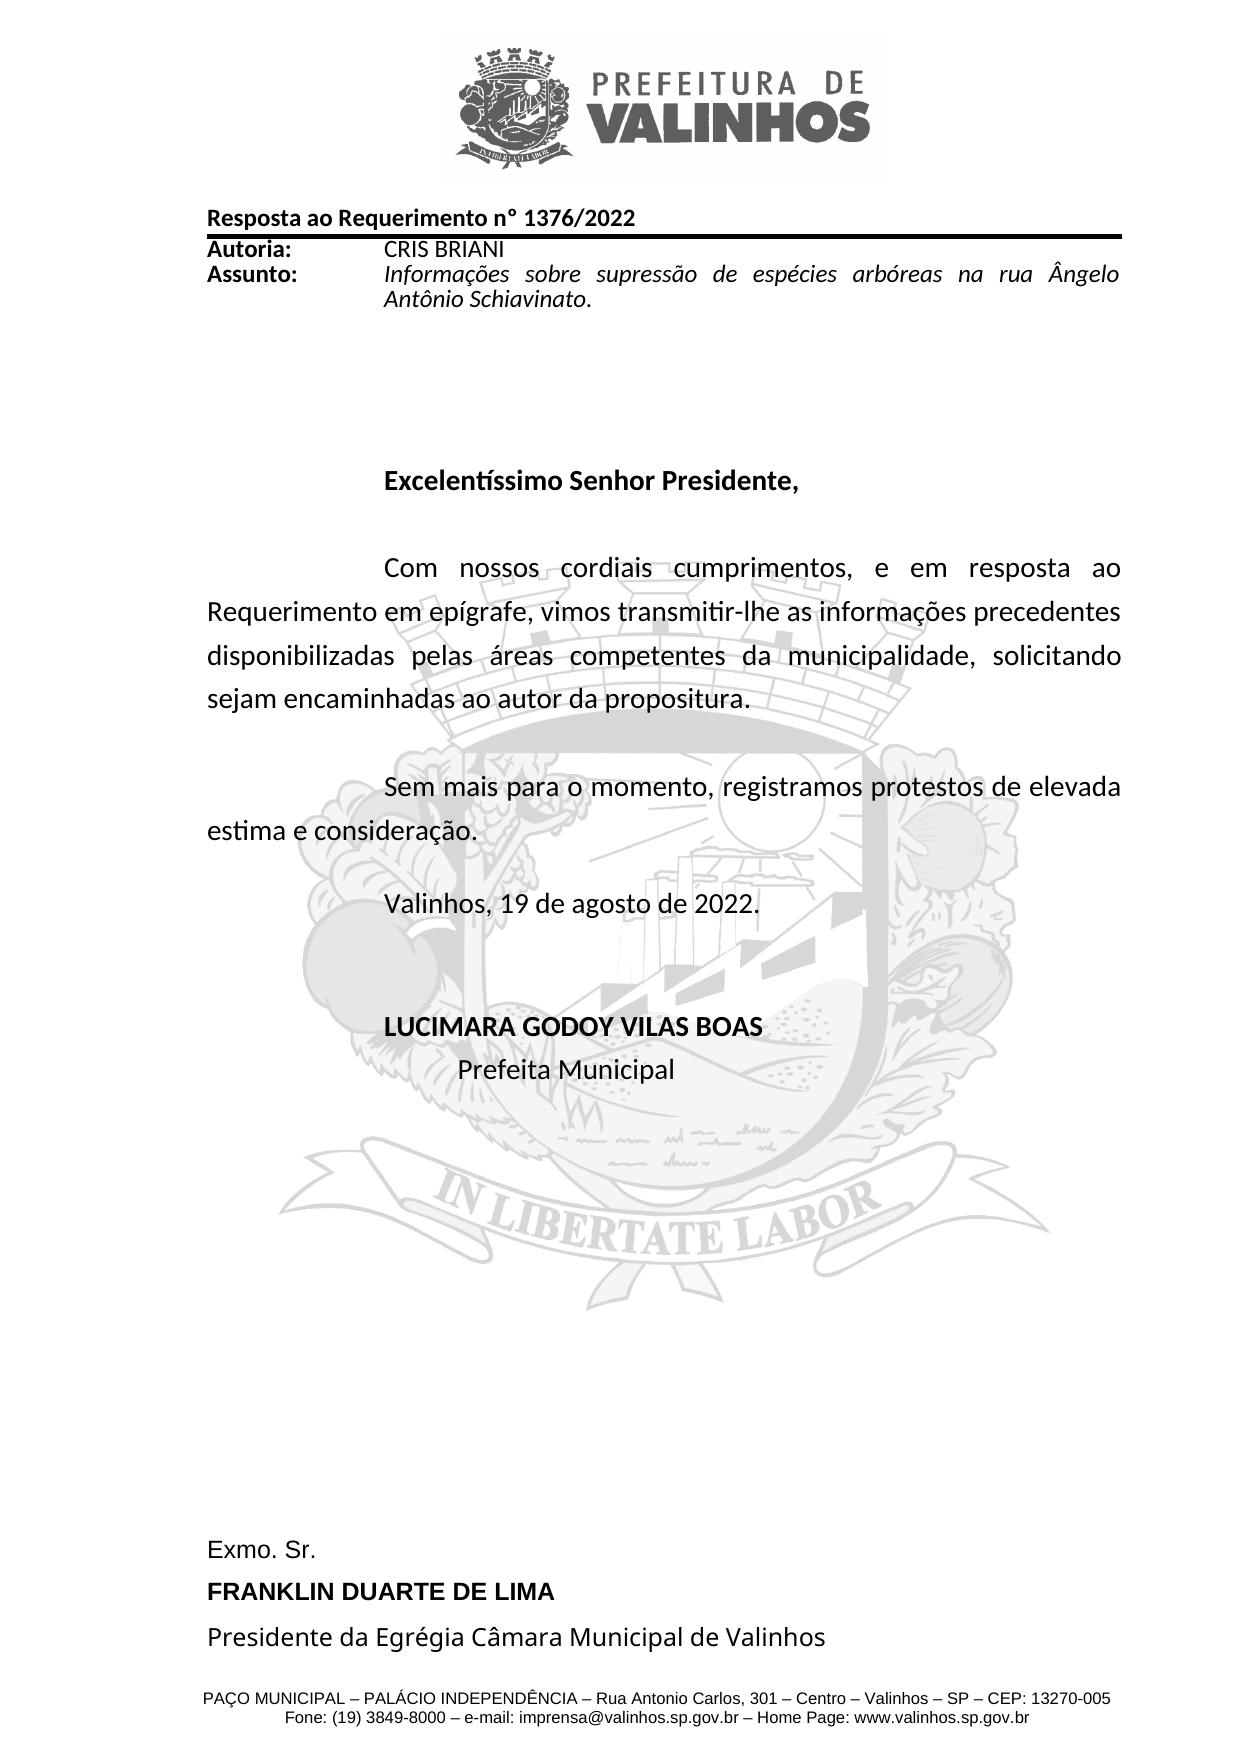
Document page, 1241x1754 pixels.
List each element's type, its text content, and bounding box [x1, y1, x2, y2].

text Valinhos, 19 de agosto de 2022. [1094, 891, 1122, 920]
picture [438, 29, 891, 185]
text Sem mais para o momento, registramos protestos de elevada estima e consideração. [207, 774, 235, 847]
text LUCIMARA GODOY VILAS BOAS [207, 1014, 235, 1043]
text Excelentíssimo Senhor Presidente, [207, 468, 1122, 497]
text LUCIMARA GODOY VILAS BOAS [1094, 1014, 1122, 1043]
text Sem mais para o momento, registramos protestos de elevada estima e consideração. [1094, 774, 1122, 847]
picture [1090, 609, 1094, 619]
text Prefeita Municipal [207, 1058, 235, 1087]
picture [235, 518, 1094, 1355]
text Valinhos, 19 de agosto de 2022. [207, 891, 235, 920]
text Prefeita Municipal [1094, 1058, 1122, 1087]
